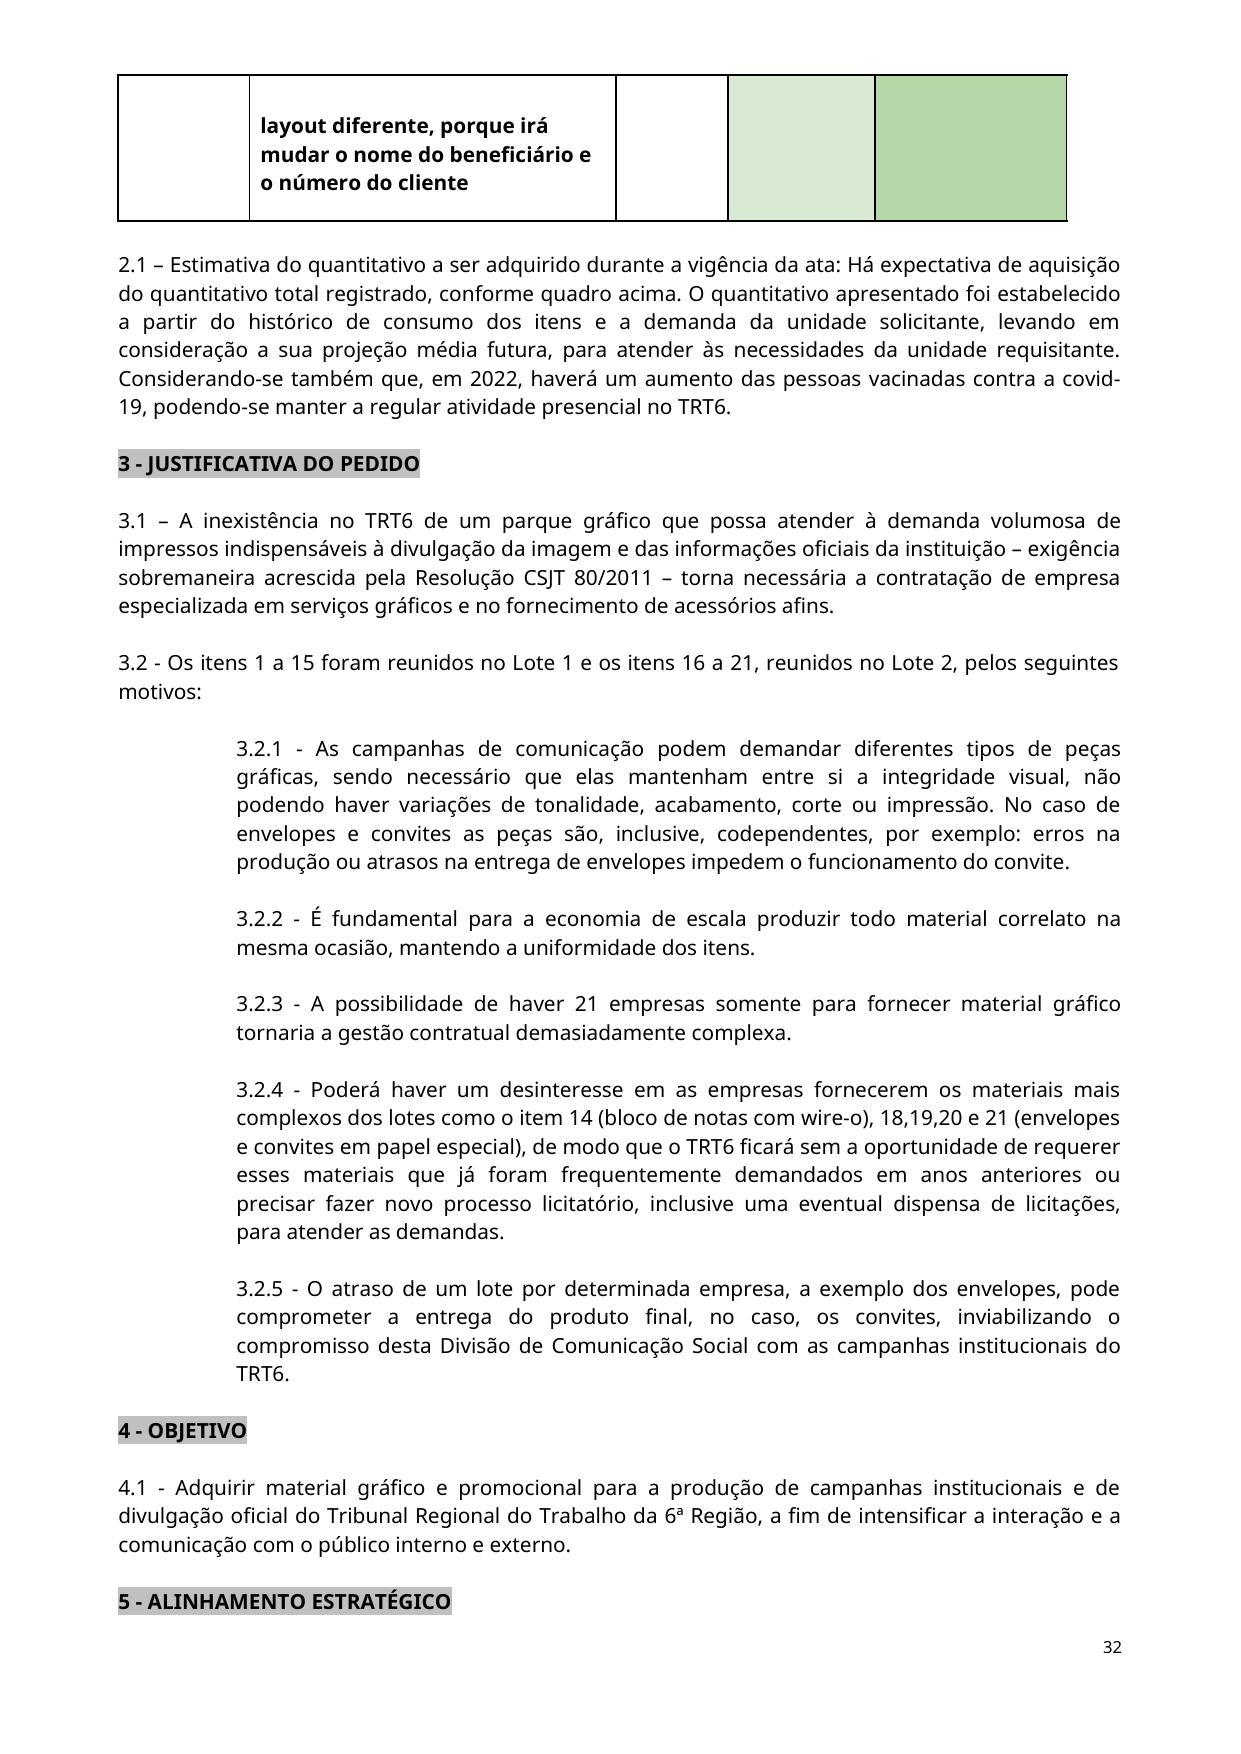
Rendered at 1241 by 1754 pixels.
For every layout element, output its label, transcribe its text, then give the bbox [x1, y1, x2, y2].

table_cell [876, 76, 1066, 220]
text 3 - JUSTIFICATIVA DO PEDIDO [118, 449, 1122, 478]
text 5 - ALINHAMENTO ESTRATÉGICO [118, 1587, 1122, 1615]
table_cell layout diferente, porque irá mudar o nome do beneficiário e o número do cliente [250, 76, 615, 220]
text 3.1 – A inexistência no TRT6 de um parque gráfico que possa atender à demanda volumosa de impressos indispensáveis à divulgação da imagem e das informações oficiais da instituição – exigência sobremaneira acrescida pela Resolução CSJT 80/2011 – torna necessária a contratação de empresa especializada em serviços gráficos e no fornecimento de acessórios afins. [118, 506, 1122, 620]
text 3.2 - Os itens 1 a 15 foram reunidos no Lote 1 e os itens 16 a 21, reunidos no Lote 2, pelos seguintes motivos: [118, 648, 1122, 705]
table_cell [119, 76, 249, 220]
text 4.1 - Adquirir material gráfico e promocional para a produção de campanhas institucionais e de divulgação oficial do Tribunal Regional do Trabalho da 6ª Região, a fim de intensificar a interação e a comunicação com o público interno e externo. [118, 1473, 1122, 1558]
text 3.2.3 - A possibilidade de haver 21 empresas somente para fornecer material gráfico tornaria a gestão contratual demasiadamente complexa. [236, 989, 1122, 1046]
text 3.2.4 - Poderá haver um desinteresse em as empresas fornecerem os materiais mais complexos dos lotes como o item 14 (bloco de notas com wire-o), 18,19,20 e 21 (envelopes e convites em papel especial), de modo que o TRT6 ficará sem a oportunidade de requerer esses materiais que já foram frequentemente demandados em anos anteriores ou precisar fazer novo processo licitatório, inclusive uma eventual dispensa de licitações, para atender as demandas. [236, 1075, 1122, 1246]
table_cell [729, 76, 874, 220]
text 4 - OBJETIVO [118, 1416, 1122, 1444]
text 3.2.5 - O atraso de um lote por determinada empresa, a exemplo dos envelopes, pode comprometer a entrega do produto final, no caso, os convites, inviabilizando o compromisso desta Divisão de Comunicação Social com as campanhas institucionais do TRT6. [236, 1274, 1122, 1388]
text 2.1 – Estimativa do quantitativo a ser adquirido durante a vigência da ata: Há expectativa de aquisição do quantitativo total registrado, conforme quadro acima. O quantitativo apresentado foi estabelecido a partir do histórico de consumo dos itens e a demanda da unidade solicitante, levando em consideração a sua projeção média futura, para atender às necessidades da unidade requisitante. Considerando-se também que, em 2022, haverá um aumento das pessoas vacinadas contra a covid-19, podendo-se manter a regular atividade presencial no TRT6. [118, 250, 1122, 421]
text 3.2.1 - As campanhas de comunicação podem demandar diferentes tipos de peças gráficas, sendo necessário que elas mantenham entre si a integridade visual, não podendo haver variações de tonalidade, acabamento, corte ou impressão. No caso de envelopes e convites as peças são, inclusive, codependentes, por exemplo: erros na produção ou atrasos na entrega de envelopes impedem o funcionamento do convite. [236, 734, 1122, 876]
text 3.2.2 - É fundamental para a economia de escala produzir todo material correlato na mesma ocasião, mantendo a uniformidade dos itens. [236, 904, 1122, 961]
table_cell [617, 76, 727, 220]
